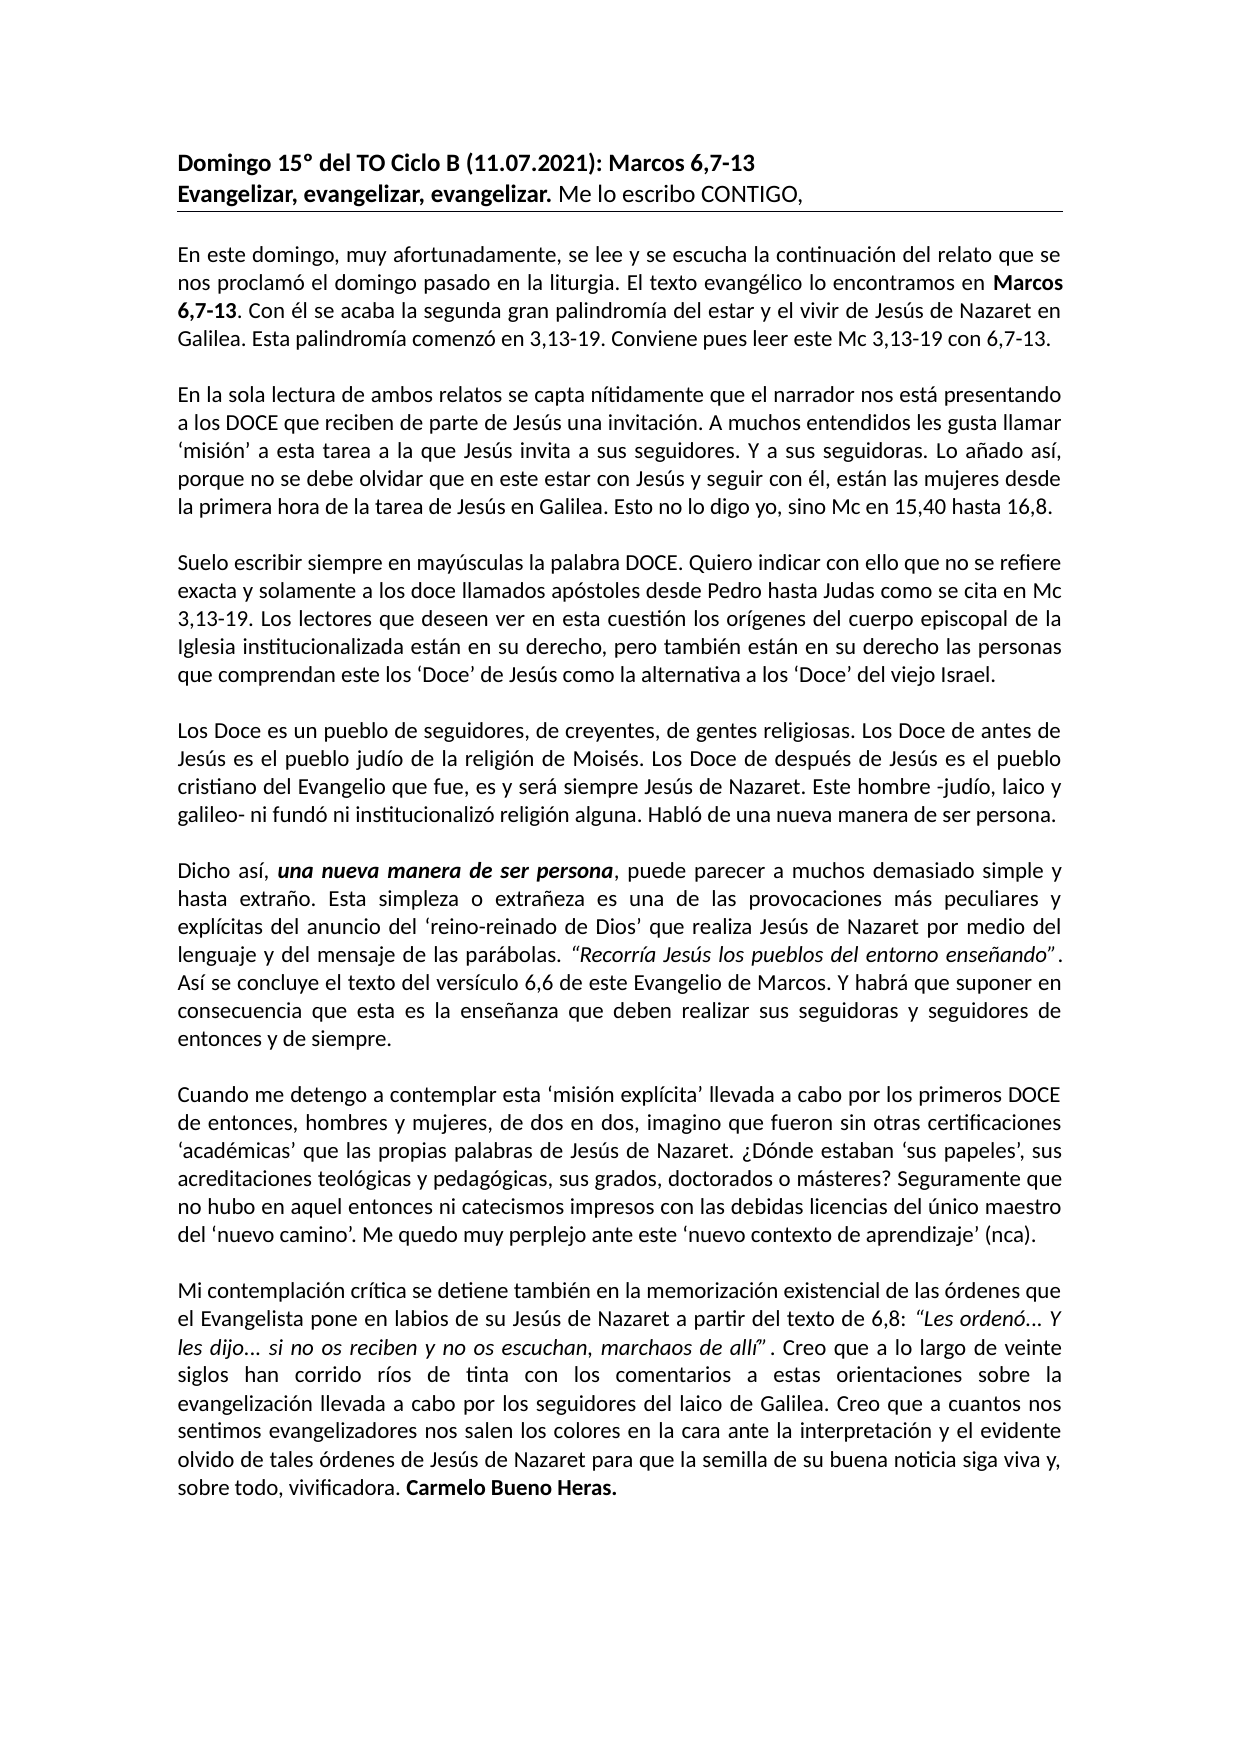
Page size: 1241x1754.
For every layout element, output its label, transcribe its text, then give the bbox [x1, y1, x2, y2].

text Mi contemplación crítica se detiene también en la memorización existencial de las órdenes que el Evangelista pone en labios de su Jesús de Nazaret a partir del texto de 6,8: “Les ordenó... Y les dijo... si no os reciben y no os escuchan, marchaos de allí”. Creo que a lo largo de veinte siglos han corrido ríos de tinta con los comentarios a estas orientaciones sobre la evangelización llevada a cabo por los seguidores del laico de Galilea. Creo que a cuantos nos sentimos evangelizadores nos salen los colores en la cara ante la interpretación y el evidente olvido de tales órdenes de Jesús de Nazaret para que la semilla de su buena noticia siga viva y, sobre todo, vivificadora. Carmelo Bueno Heras. [177, 1277, 1063, 1501]
text Los Doce es un pueblo de seguidores, de creyentes, de gentes religiosas. Los Doce de antes de Jesús es el pueblo judío de la religión de Moisés. Los Doce de después de Jesús es el pueblo cristiano del Evangelio que fue, es y será siempre Jesús de Nazaret. Este hombre -judío, laico y galileo- ni fundó ni institucionalizó religión alguna. Habló de una nueva manera de ser persona. [177, 716, 1063, 828]
text Cuando me detengo a contemplar esta ‘misión explícita’ llevada a cabo por los primeros DOCE de entonces, hombres y mujeres, de dos en dos, imagino que fueron sin otras certificaciones ‘académicas’ que las propias palabras de Jesús de Nazaret. ¿Dónde estaban ‘sus papeles’, sus acreditaciones teológicas y pedagógicas, sus grados, doctorados o másteres? Seguramente que no hubo en aquel entonces ni catecismos impresos con las debidas licencias del único maestro del ‘nuevo camino’. Me quedo muy perplejo ante este ‘nuevo contexto de aprendizaje’ (nca). [177, 1080, 1063, 1248]
text Dicho así, una nueva manera de ser persona, puede parecer a muchos demasiado simple y hasta extraño. Esta simpleza o extrañeza es una de las provocaciones más peculiares y explícitas del anuncio del ‘reino-reinado de Dios’ que realiza Jesús de Nazaret por medio del lenguaje y del mensaje de las parábolas. “Recorría Jesús los pueblos del entorno enseñando”. Así se concluye el texto del versículo 6,6 de este Evangelio de Marcos. Y habrá que suponer en consecuencia que esta es la enseñanza que deben realizar sus seguidoras y seguidores de entonces y de siempre. [177, 856, 1063, 1052]
text Domingo 15º del TO Ciclo B (11.07.2021): Marcos 6,7-13 [177, 148, 1063, 178]
text En la sola lectura de ambos relatos se capta nítidamente que el narrador nos está presentando a los DOCE que reciben de parte de Jesús una invitación. A muchos entendidos les gusta llamar ‘misión’ a esta tarea a la que Jesús invita a sus seguidores. Y a sus seguidoras. Lo añado así, porque no se debe olvidar que en este estar con Jesús y seguir con él, están las mujeres desde la primera hora de la tarea de Jesús en Galilea. Esto no lo digo yo, sino Mc en 15,40 hasta 16,8. [177, 380, 1063, 520]
text En este domingo, muy afortunadamente, se lee y se escucha la continuación del relato que se nos proclamó el domingo pasado en la liturgia. El texto evangélico lo encontramos en Marcos 6,7-13. Con él se acaba la segunda gran palindromía del estar y el vivir de Jesús de Nazaret en Galilea. Esta palindromía comenzó en 3,13-19. Conviene pues leer este Mc 3,13-19 con 6,7-13. [177, 240, 1063, 352]
text Evangelizar, evangelizar, evangelizar. Me lo escribo CONTIGO, [177, 178, 1063, 211]
text Suelo escribir siempre en mayúsculas la palabra DOCE. Quiero indicar con ello que no se refiere exacta y solamente a los doce llamados apóstoles desde Pedro hasta Judas como se cita en Mc 3,13-19. Los lectores que deseen ver en esta cuestión los orígenes del cuerpo episcopal de la Iglesia institucionalizada están en su derecho, pero también están en su derecho las personas que comprendan este los ‘Doce’ de Jesús como la alternativa a los ‘Doce’ del viejo Israel. [177, 548, 1063, 688]
